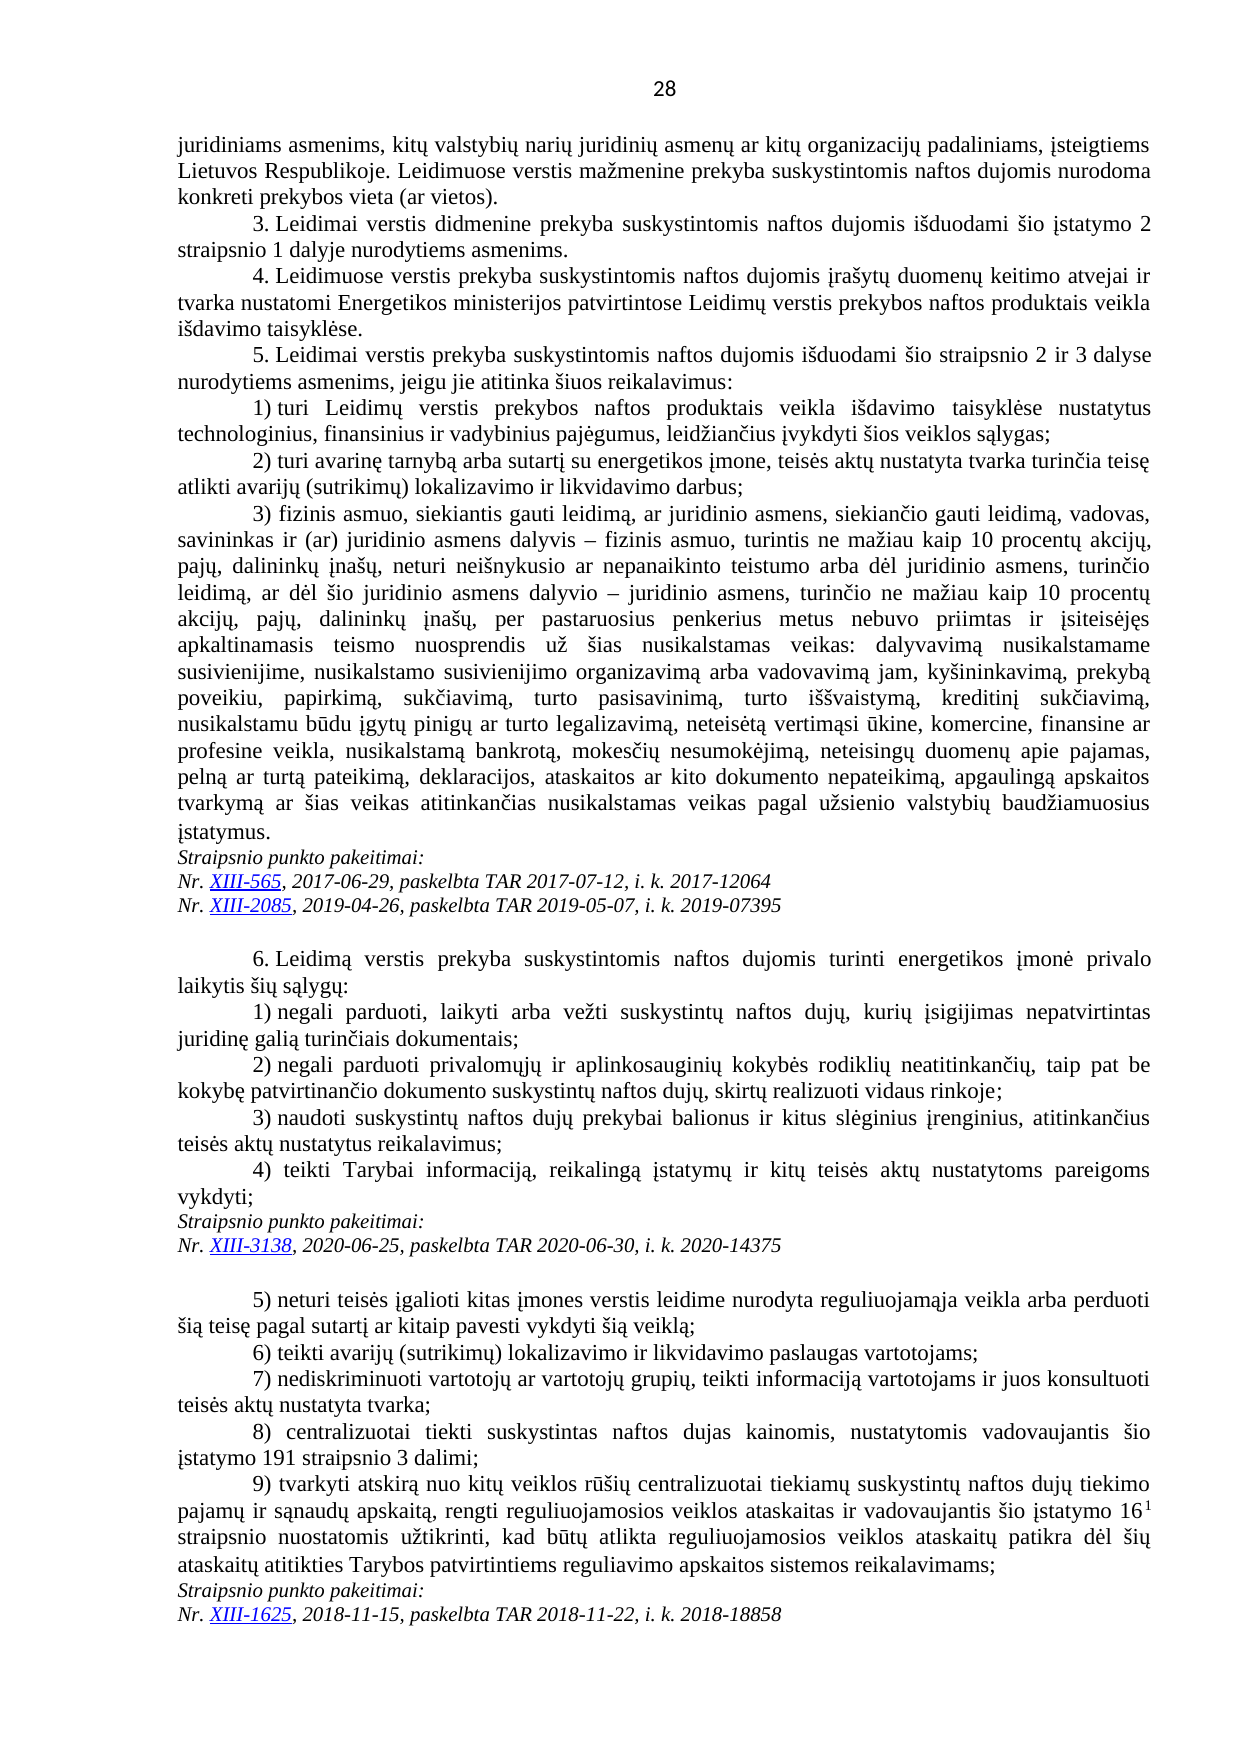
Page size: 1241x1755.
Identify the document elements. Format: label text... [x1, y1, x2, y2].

text juridiniams asmenims, kitų valstybių narių juridinių asmenų ar kitų organizacijų padaliniams, įsteigtiems Lietuvos Respublikoje. Leidimuose verstis mažmenine prekyba suskystintomis naftos dujomis nurodoma konkreti prekybos vieta (ar vietos). [177, 131, 1152, 210]
text 2) turi avarinę tarnybą arba sutartį su energetikos įmone, teisės aktų nustatyta tvarka turinčia teisę atlikti avarijų (sutrikimų) lokalizavimo ir likvidavimo darbus; [177, 447, 1152, 499]
text 4) teikti Tarybai informaciją, reikalingą įstatymų ir kitų teisės aktų nustatytoms pareigoms vykdyti; [177, 1156, 1152, 1209]
text 7) nediskriminuoti vartotojų ar vartotojų grupių, teikti informaciją vartotojams ir juos konsultuoti teisės aktų nustatyta tvarka; [177, 1365, 1152, 1418]
text 1) negali parduoti, laikyti arba vežti suskystintų naftos dujų, kurių įsigijimas nepatvirtintas juridinę galią turinčiais dokumentais; [177, 998, 1152, 1051]
text 5. Leidimai verstis prekyba suskystintomis naftos dujomis išduodami šio straipsnio 2 ir 3 dalyse nurodytiems asmenims, jeigu jie atitinka šiuos reikalavimus: [177, 341, 1152, 394]
text Nr. XIII-2085, 2019-04-26, paskelbta TAR 2019-05-07, i. k. 2019-07395 [177, 893, 1152, 917]
text 1) turi Leidimų verstis prekybos naftos produktais veikla išdavimo taisyklėse nustatytus technologinius, finansinius ir vadybinius pajėgumus, leidžiančius įvykdyti šios veiklos sąlygas; [177, 394, 1152, 447]
text Nr. XIII-565, 2017-06-29, paskelbta TAR 2017-07-12, i. k. 2017-12064 [177, 869, 1152, 893]
text 8) centralizuotai tiekti suskystintas naftos dujas kainomis, nustatytomis vadovaujantis šio įstatymo 191 straipsnio 3 dalimi; [177, 1418, 1152, 1470]
text 2) negali parduoti privalomųjų ir aplinkosauginių kokybės rodiklių neatitinkančių, taip pat be kokybę patvirtinančio dokumento suskystintų naftos dujų, skirtų realizuoti vidaus rinkoje; [177, 1051, 1152, 1104]
text 6. Leidimą verstis prekyba suskystintomis naftos dujomis turinti energetikos įmonė privalo laikytis šių sąlygų: [177, 946, 1152, 998]
text Straipsnio punkto pakeitimai: [177, 1578, 1152, 1602]
text 6) teikti avarijų (sutrikimų) lokalizavimo ir likvidavimo paslaugas vartotojams; [177, 1339, 1152, 1365]
text 5) neturi teisės įgalioti kitas įmones verstis leidime nurodyta reguliuojamąja veikla arba perduoti šią teisę pagal sutartį ar kitaip pavesti vykdyti šią veiklą; [177, 1286, 1152, 1339]
text 3) naudoti suskystintų naftos dujų prekybai balionus ir kitus slėginius įrenginius, atitinkančius teisės aktų nustatytus reikalavimus; [177, 1104, 1152, 1156]
text 3. Leidimai verstis didmenine prekyba suskystintomis naftos dujomis išduodami šio įstatymo 2 straipsnio 1 dalyje nurodytiems asmenims. [177, 210, 1152, 262]
text Nr. XIII-1625, 2018-11-15, paskelbta TAR 2018-11-22, i. k. 2018-18858 [177, 1602, 1152, 1626]
text 3) fizinis asmuo, siekiantis gauti leidimą, ar juridinio asmens, siekiančio gauti leidimą, vadovas, savininkas ir (ar) juridinio asmens dalyvis – fizinis asmuo, turintis ne mažiau kaip 10 procentų akcijų, pajų, dalininkų įnašų, neturi neišnykusio ar nepanaikinto teistumo arba dėl juridinio asmens, turinčio leidimą, ar dėl šio juridinio asmens dalyvio – juridinio asmens, turinčio ne mažiau kaip 10 procentų akcijų, pajų, dalininkų įnašų, per pastaruosius penkerius metus nebuvo priimtas ir įsiteisėjęs apkaltinamasis teismo nuosprendis už šias nusikalstamas veikas: dalyvavimą nusikalstamame susivienijime, nusikalstamo susivienijimo organizavimą arba vadovavimą jam, kyšininkavimą, prekybą poveikiu, papirkimą, sukčiavimą, turto pasisavinimą, turto iššvaistymą, kreditinį sukčiavimą, nusikalstamu būdu įgytų pinigų ar turto legalizavimą, neteisėtą vertimąsi ūkine, komercine, finansine ar profesine veikla, nusikalstamą bankrotą, mokesčių nesumokėjimą, neteisingų duomenų apie pajamas, pelną ar turtą pateikimą, deklaracijos, ataskaitos ar kito dokumento nepateikimą, apgaulingą apskaitos tvarkymą ar šias veikas atitinkančias nusikalstamas veikas pagal užsienio valstybių baudžiamuosius įstatymus. [177, 499, 1152, 844]
text Nr. XIII-3138, 2020-06-25, paskelbta TAR 2020-06-30, i. k. 2020-14375 [177, 1233, 1152, 1257]
text 4. Leidimuose verstis prekyba suskystintomis naftos dujomis įrašytų duomenų keitimo atvejai ir tvarka nustatomi Energetikos ministerijos patvirtintose Leidimų verstis prekybos naftos produktais veikla išdavimo taisyklėse. [177, 262, 1152, 341]
text 9) tvarkyti atskirą nuo kitų veiklos rūšių centralizuotai tiekiamų suskystintų naftos dujų tiekimo pajamų ir sąnaudų apskaitą, rengti reguliuojamosios veiklos ataskaitas ir vadovaujantis šio įstatymo 161 straipsnio nuostatomis užtikrinti, kad būtų atlikta reguliuojamosios veiklos ataskaitų patikra dėl šių ataskaitų atitikties Tarybos patvirtintiems reguliavimo apskaitos sistemos reikalavimams; [177, 1470, 1152, 1578]
text Straipsnio punkto pakeitimai: [177, 1209, 1152, 1233]
text Straipsnio punkto pakeitimai: [177, 844, 1152, 869]
